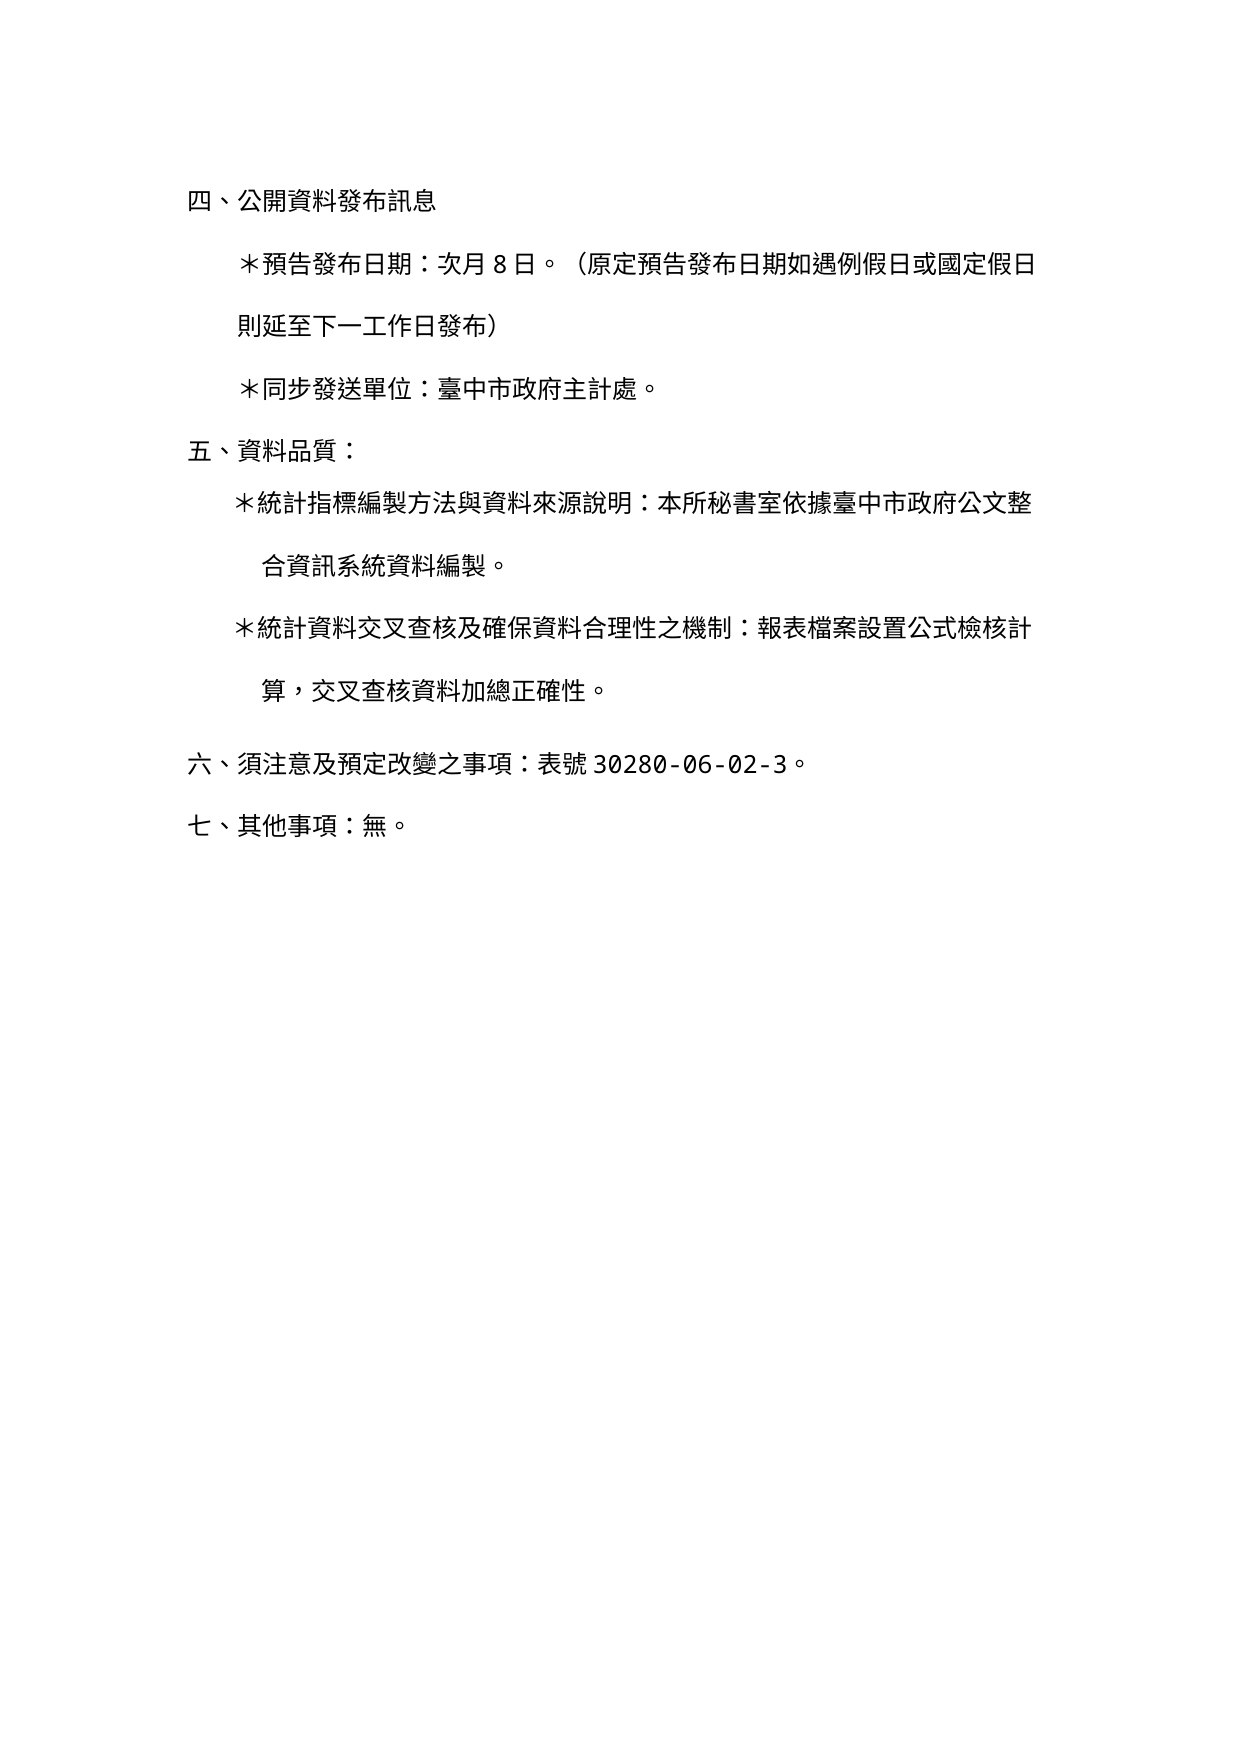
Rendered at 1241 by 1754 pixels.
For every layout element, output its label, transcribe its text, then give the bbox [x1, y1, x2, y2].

text ＊預告發布日期：次月8日。（原定預告發布日期如遇例假日或國定假日則延至下一工作日發布） [237, 221, 1053, 346]
text ＊統計指標編製方法與資料來源說明：本所秘書室依據臺中市政府公文整合資訊系統資料編製。 [232, 471, 1053, 596]
text 七、其他事項：無。 [187, 783, 1053, 846]
text ＊同步發送單位：臺中市政府主計處。 [237, 346, 1053, 408]
text 四、公開資料發布訊息 [187, 158, 1053, 221]
text 六、須注意及預定改變之事項：表號30280-06-02-3。 [187, 721, 1053, 783]
text 五、資料品質： [187, 408, 1053, 471]
text ＊統計資料交叉查核及確保資料合理性之機制：報表檔案設置公式檢核計算，交叉查核資料加總正確性。 [232, 596, 1053, 721]
